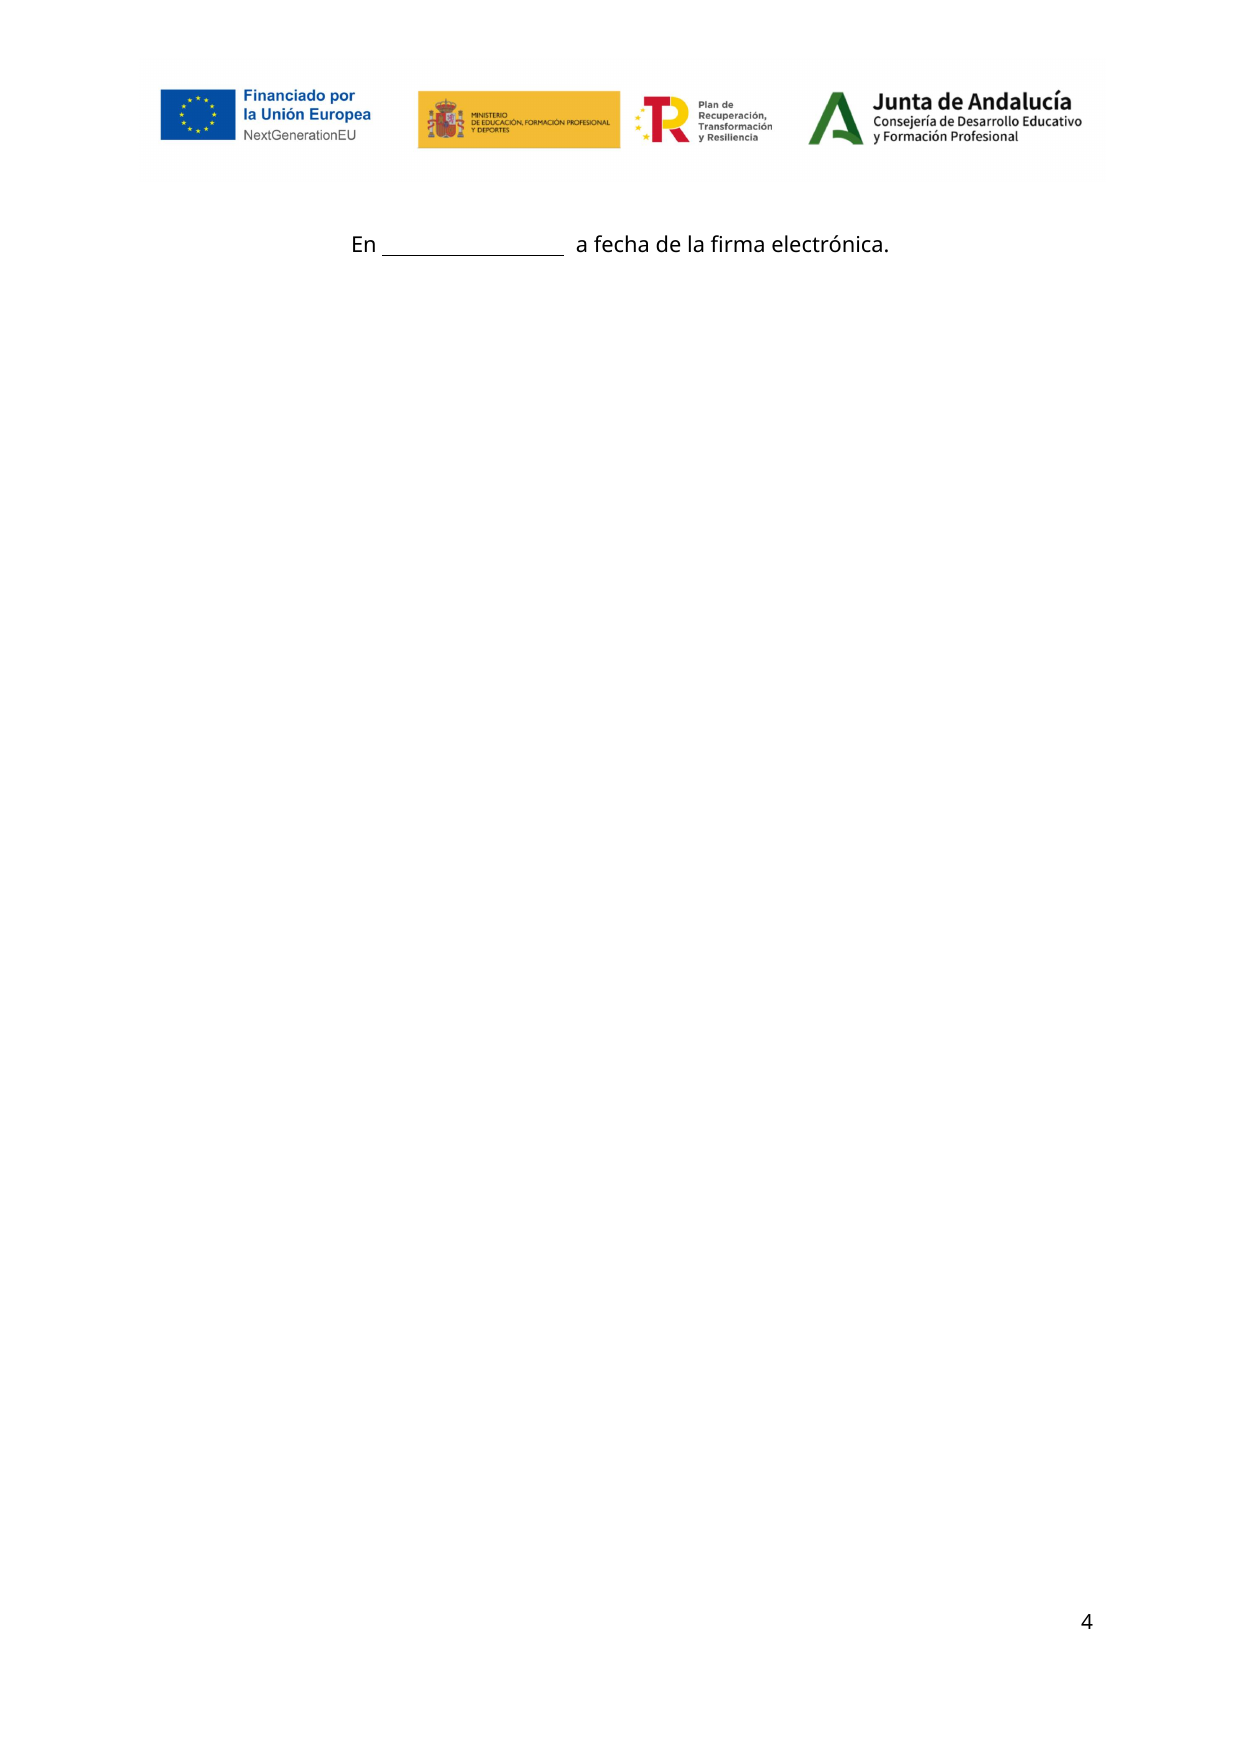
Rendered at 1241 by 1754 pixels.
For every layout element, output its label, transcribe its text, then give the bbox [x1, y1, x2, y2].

picture [138, 58, 1107, 182]
text En a fecha de la firma electrónica. [148, 229, 1093, 259]
